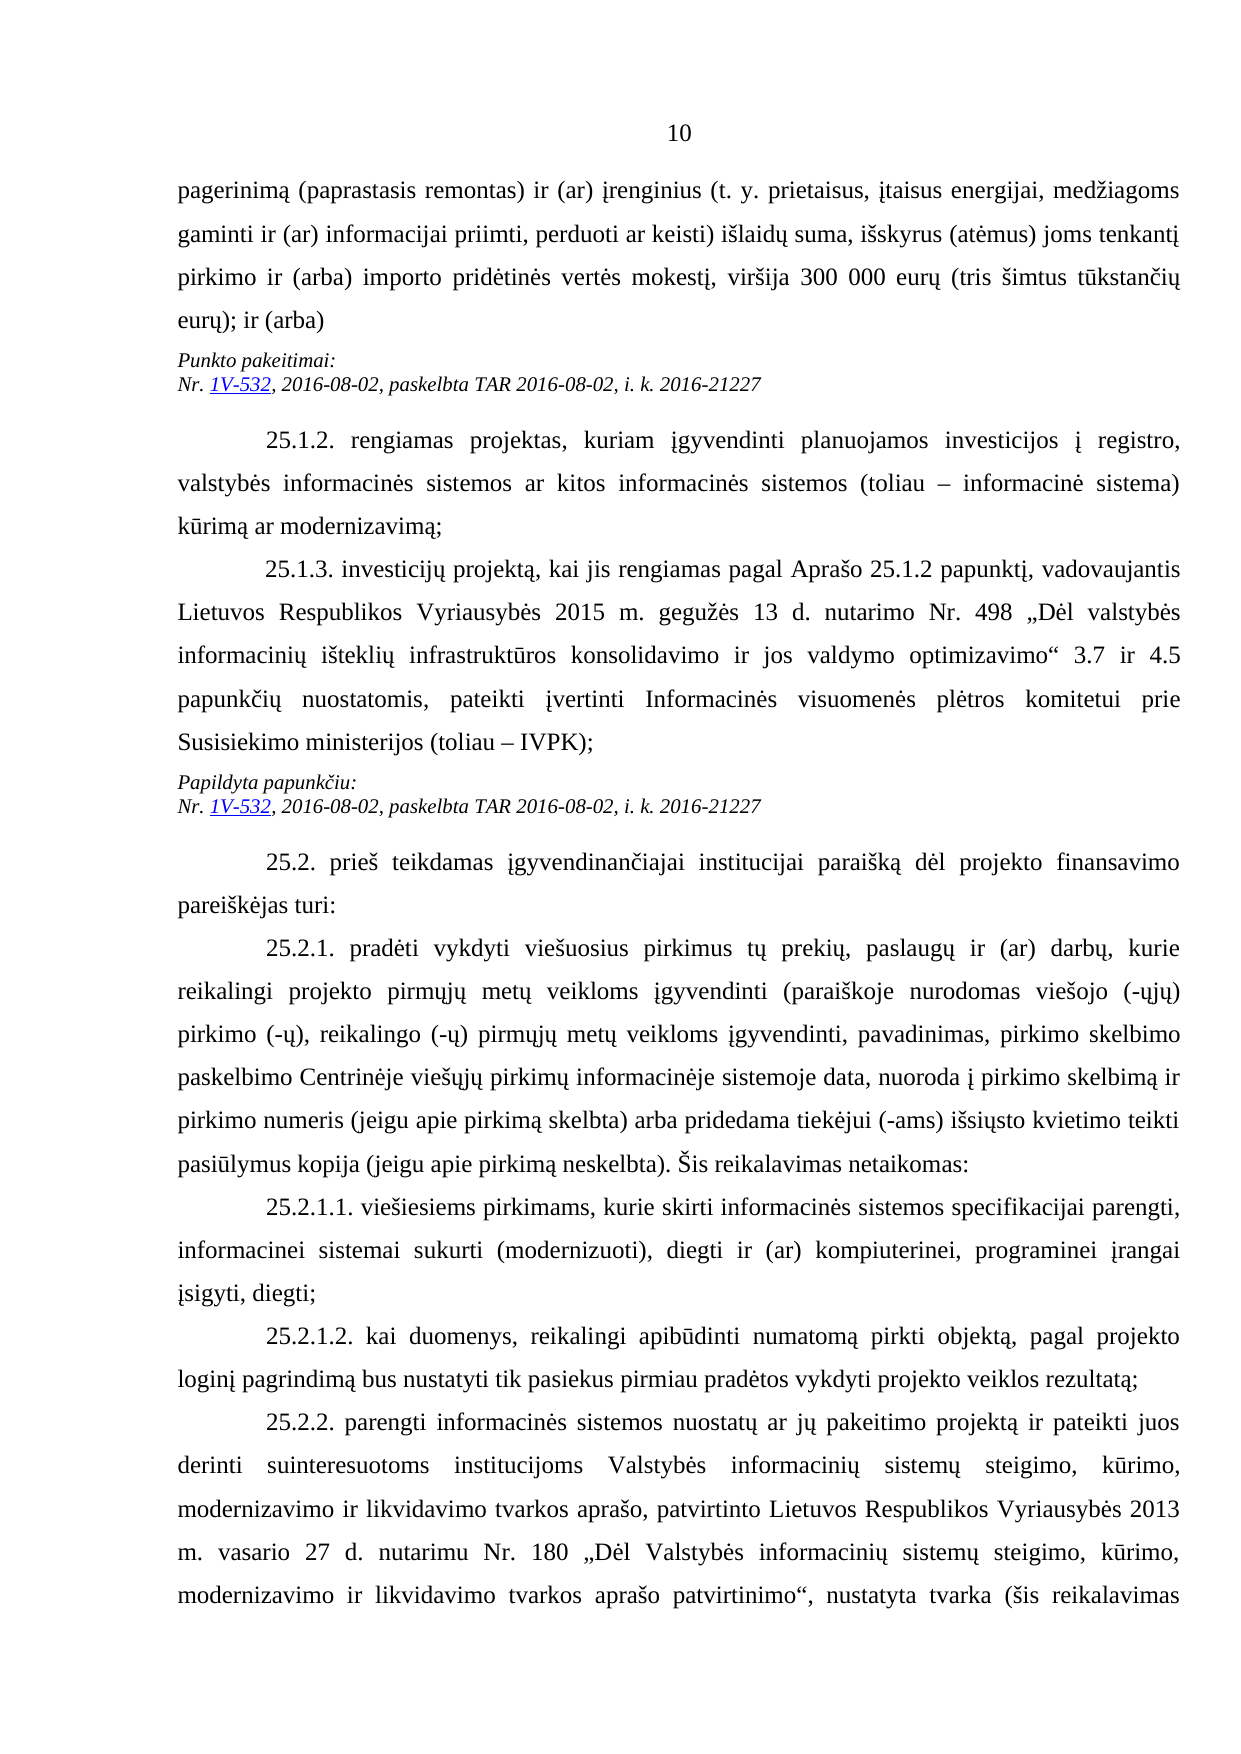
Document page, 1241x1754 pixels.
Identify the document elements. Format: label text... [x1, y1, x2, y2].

text 25.2.1. pradėti vykdyti viešuosius pirkimus tų prekių, paslaugų ir (ar) darbų, kurie reikalingi projekto pirmųjų metų veikloms įgyvendinti (paraiškoje nurodomas viešojo (-ųjų) pirkimo (-ų), reikalingo (-ų) pirmųjų metų veikloms įgyvendinti, pavadinimas, pirkimo skelbimo paskelbimo Centrinėje viešųjų pirkimų informacinėje sistemoje data, nuoroda į pirkimo skelbimą ir pirkimo numeris (jeigu apie pirkimą skelbta) arba pridedama tiekėjui (-ams) išsiųsto kvietimo teikti pasiūlymus kopija (jeigu apie pirkimą neskelbta). Šis reikalavimas netaikomas: [177, 933, 1181, 1177]
text Papildyta papunkčiu: [177, 770, 1181, 794]
text 25.2. prieš teikdamas įgyvendinančiajai institucijai paraišką dėl projekto finansavimo pareiškėjas turi: [177, 847, 1181, 919]
text 25.1.3. investicijų projektą, kai jis rengiamas pagal Aprašo 25.1.2 papunktį, vadovaujantis Lietuvos Respublikos Vyriausybės 2015 m. gegužės 13 d. nutarimo Nr. 498 „Dėl valstybės informacinių išteklių infrastruktūros konsolidavimo ir jos valdymo optimizavimo“ 3.7 ir 4.5 papunkčių nuostatomis, pateikti įvertinti Informacinės visuomenės plėtros komitetui prie Susisiekimo ministerijos (toliau – IVPK); [177, 554, 1181, 756]
text Punkto pakeitimai: [177, 348, 1181, 372]
text Nr. 1V-532, 2016-08-02, paskelbta TAR 2016-08-02, i. k. 2016-21227 [177, 372, 1181, 396]
text 25.2.1.2. kai duomenys, reikalingi apibūdinti numatomą pirkti objektą, pagal projekto loginį pagrindimą bus nustatyti tik pasiekus pirmiau pradėtos vykdyti projekto veiklos rezultatą; [177, 1321, 1181, 1393]
text Nr. 1V-532, 2016-08-02, paskelbta TAR 2016-08-02, i. k. 2016-21227 [177, 794, 1181, 818]
text 25.1.2. rengiamas projektas, kuriam įgyvendinti planuojamos investicijos į registro, valstybės informacinės sistemos ar kitos informacinės sistemos (toliau – informacinė sistema) kūrimą ar modernizavimą; [177, 425, 1181, 540]
text pagerinimą (paprastasis remontas) ir (ar) įrenginius (t. y. prietaisus, įtaisus energijai, medžiagoms gaminti ir (ar) informacijai priimti, perduoti ar keisti) išlaidų suma, išskyrus (atėmus) joms tenkantį pirkimo ir (arba) importo pridėtinės vertės mokestį, viršija 300 000 eurų (tris šimtus tūkstančių eurų); ir (arba) [177, 176, 1181, 334]
text 25.2.2. parengti informacinės sistemos nuostatų ar jų pakeitimo projektą ir pateikti juos derinti suinteresuotoms institucijoms Valstybės informacinių sistemų steigimo, kūrimo, modernizavimo ir likvidavimo tvarkos aprašo, patvirtinto Lietuvos Respublikos Vyriausybės 2013 m. vasario 27 d. nutarimu Nr. 180 „Dėl Valstybės informacinių sistemų steigimo, kūrimo, modernizavimo ir likvidavimo tvarkos aprašo patvirtinimo“, nustatyta tvarka (šis reikalavimas [177, 1407, 1181, 1609]
text 25.2.1.1. viešiesiems pirkimams, kurie skirti informacinės sistemos specifikacijai parengti, informacinei sistemai sukurti (modernizuoti), diegti ir (ar) kompiuterinei, programinei įrangai įsigyti, diegti; [177, 1192, 1181, 1307]
